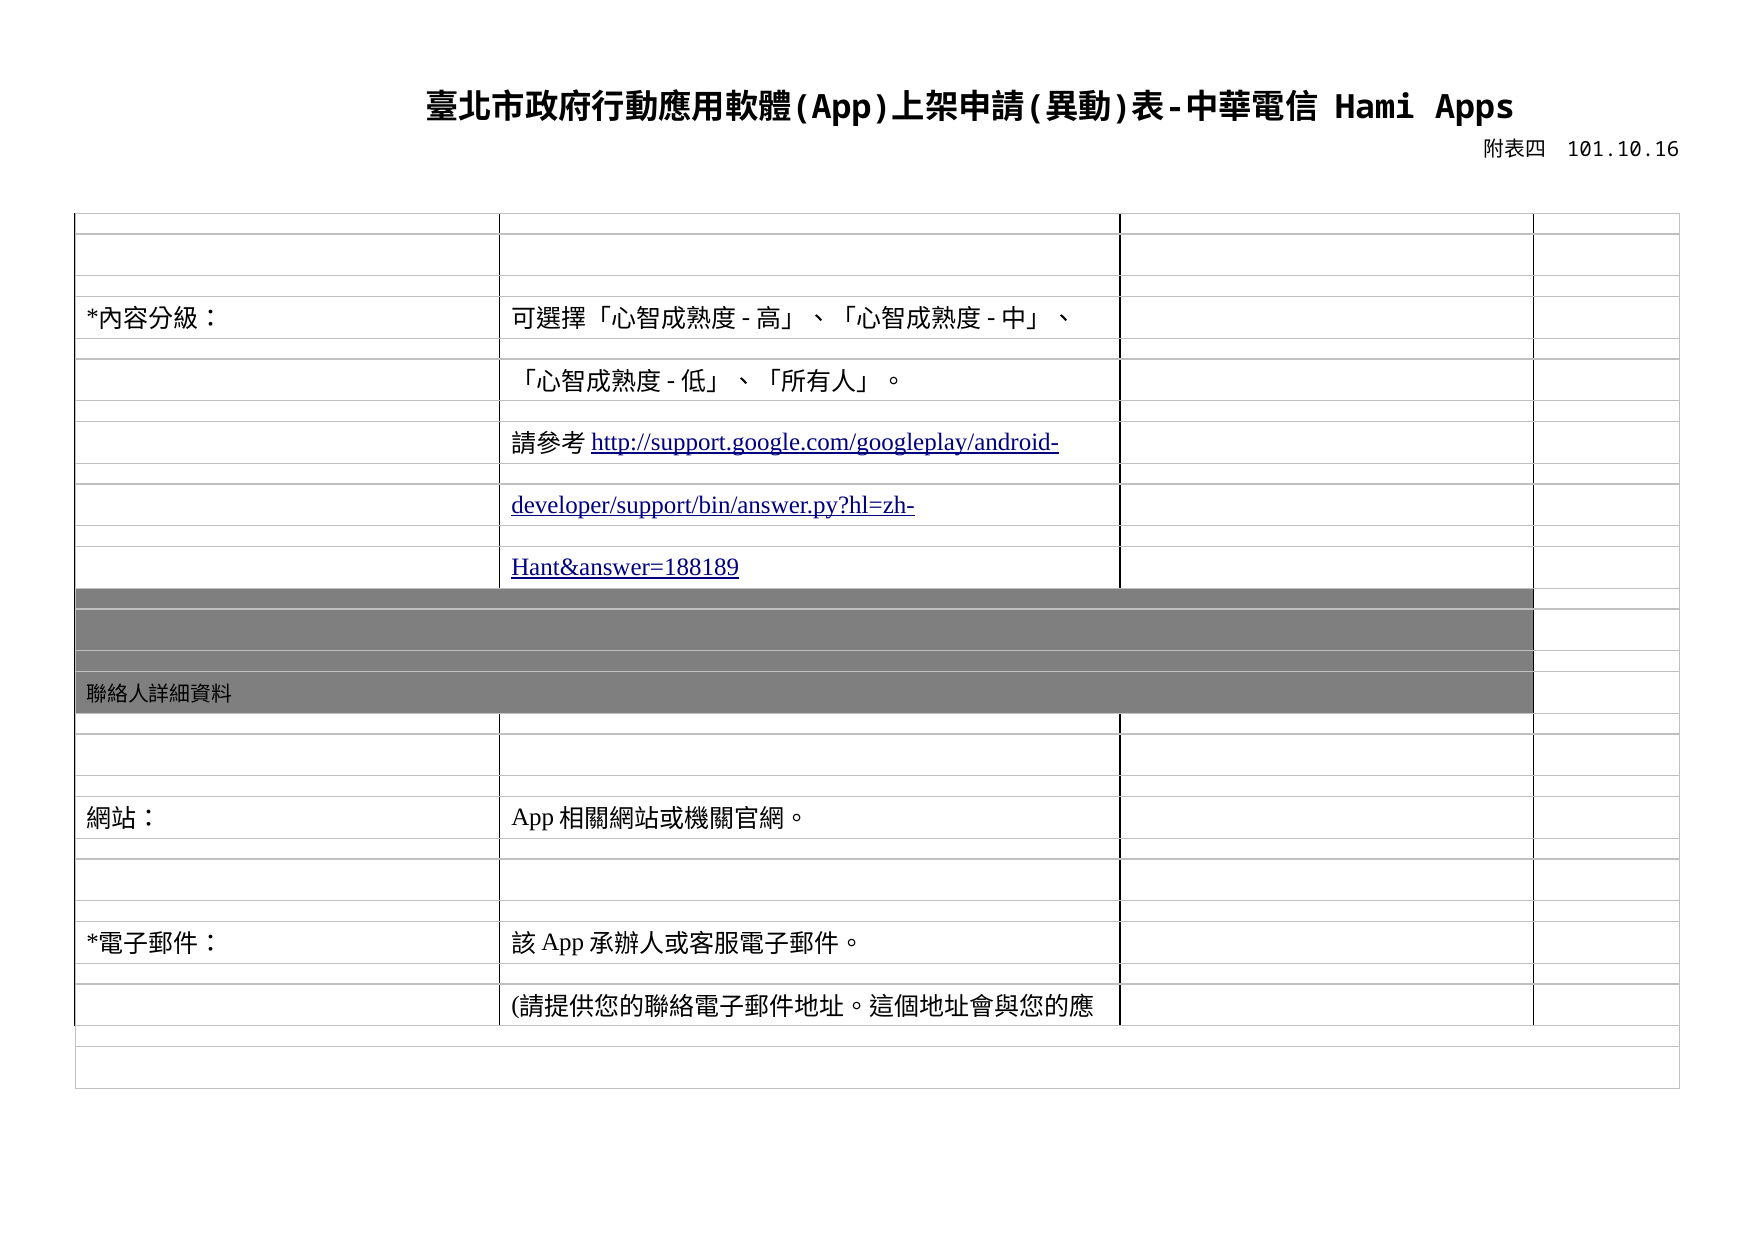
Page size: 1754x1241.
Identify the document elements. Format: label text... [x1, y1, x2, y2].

table_cell 聯絡人詳細資料 [76, 672, 1533, 713]
table_cell [500, 964, 1119, 983]
table_cell developer/support/bin/answer.py?hl=zh- [500, 485, 1119, 525]
table_cell [500, 526, 1119, 546]
table_cell [500, 276, 1119, 296]
table_cell [1121, 839, 1533, 858]
table_cell [500, 714, 1119, 733]
table_cell [1121, 714, 1533, 733]
table_cell [76, 776, 499, 796]
table_cell [500, 776, 1119, 796]
table_cell [76, 964, 499, 983]
table_cell [1121, 901, 1533, 921]
table_cell [76, 401, 499, 421]
table_cell [76, 589, 1533, 608]
table_cell [500, 401, 1119, 421]
table_cell [76, 651, 1533, 671]
table_cell 網站： [76, 797, 499, 838]
table_cell [76, 985, 499, 1025]
table_cell [1121, 214, 1533, 233]
table_cell [1121, 464, 1533, 483]
table_cell [76, 547, 499, 588]
table_cell [76, 422, 499, 463]
table_cell [1121, 985, 1533, 1025]
table_cell 請參考http://support.google.com/googleplay/android- [500, 422, 1119, 463]
table_cell [1121, 297, 1533, 338]
table_cell [76, 526, 499, 546]
table_cell [1121, 276, 1533, 296]
table_cell [76, 901, 499, 921]
table_cell [500, 839, 1119, 858]
table_cell [76, 235, 499, 275]
table_cell 該App承辦人或客服電子郵件。 [500, 922, 1119, 963]
table_cell [1121, 776, 1533, 796]
table_cell [500, 339, 1119, 358]
table_cell [76, 214, 499, 233]
table_cell [1121, 797, 1533, 838]
table_cell (請提供您的聯絡電子郵件地址。這個地址會與您的應 [500, 985, 1119, 1025]
table_cell [1121, 735, 1533, 775]
table_cell Hant&answer=188189 [500, 547, 1119, 588]
table_cell [76, 276, 499, 296]
table_cell [1121, 860, 1533, 900]
table_cell [500, 235, 1119, 275]
table_cell [76, 839, 499, 858]
table_cell 可選擇「心智成熟度 - 高」、「心智成熟度 - 中」、 [500, 297, 1119, 338]
table_cell [1121, 964, 1533, 983]
table_cell [1121, 526, 1533, 546]
table_cell [1121, 485, 1533, 525]
table_cell *內容分級： [76, 297, 499, 338]
table_cell [500, 901, 1119, 921]
table_cell [1121, 401, 1533, 421]
table_cell [76, 610, 1533, 650]
table_cell [76, 464, 499, 483]
table_cell [500, 860, 1119, 900]
table_cell [76, 339, 499, 358]
table_cell [76, 360, 499, 400]
table_cell [76, 860, 499, 900]
table_cell App相關網站或機關官網。 [500, 797, 1119, 838]
table_cell [76, 714, 499, 733]
table_cell 「心智成熟度 - 低」、「所有人」。 [500, 360, 1119, 400]
table_cell [1121, 339, 1533, 358]
table_cell [1121, 360, 1533, 400]
table_cell [500, 464, 1119, 483]
table_cell [1121, 235, 1533, 275]
table_cell [1121, 422, 1533, 463]
table_cell [1121, 922, 1533, 963]
table_cell [1121, 547, 1533, 588]
table_cell *電子郵件： [76, 922, 499, 963]
table_cell [76, 735, 499, 775]
table_cell [500, 214, 1119, 233]
table_cell [76, 485, 499, 525]
table_cell [500, 735, 1119, 775]
